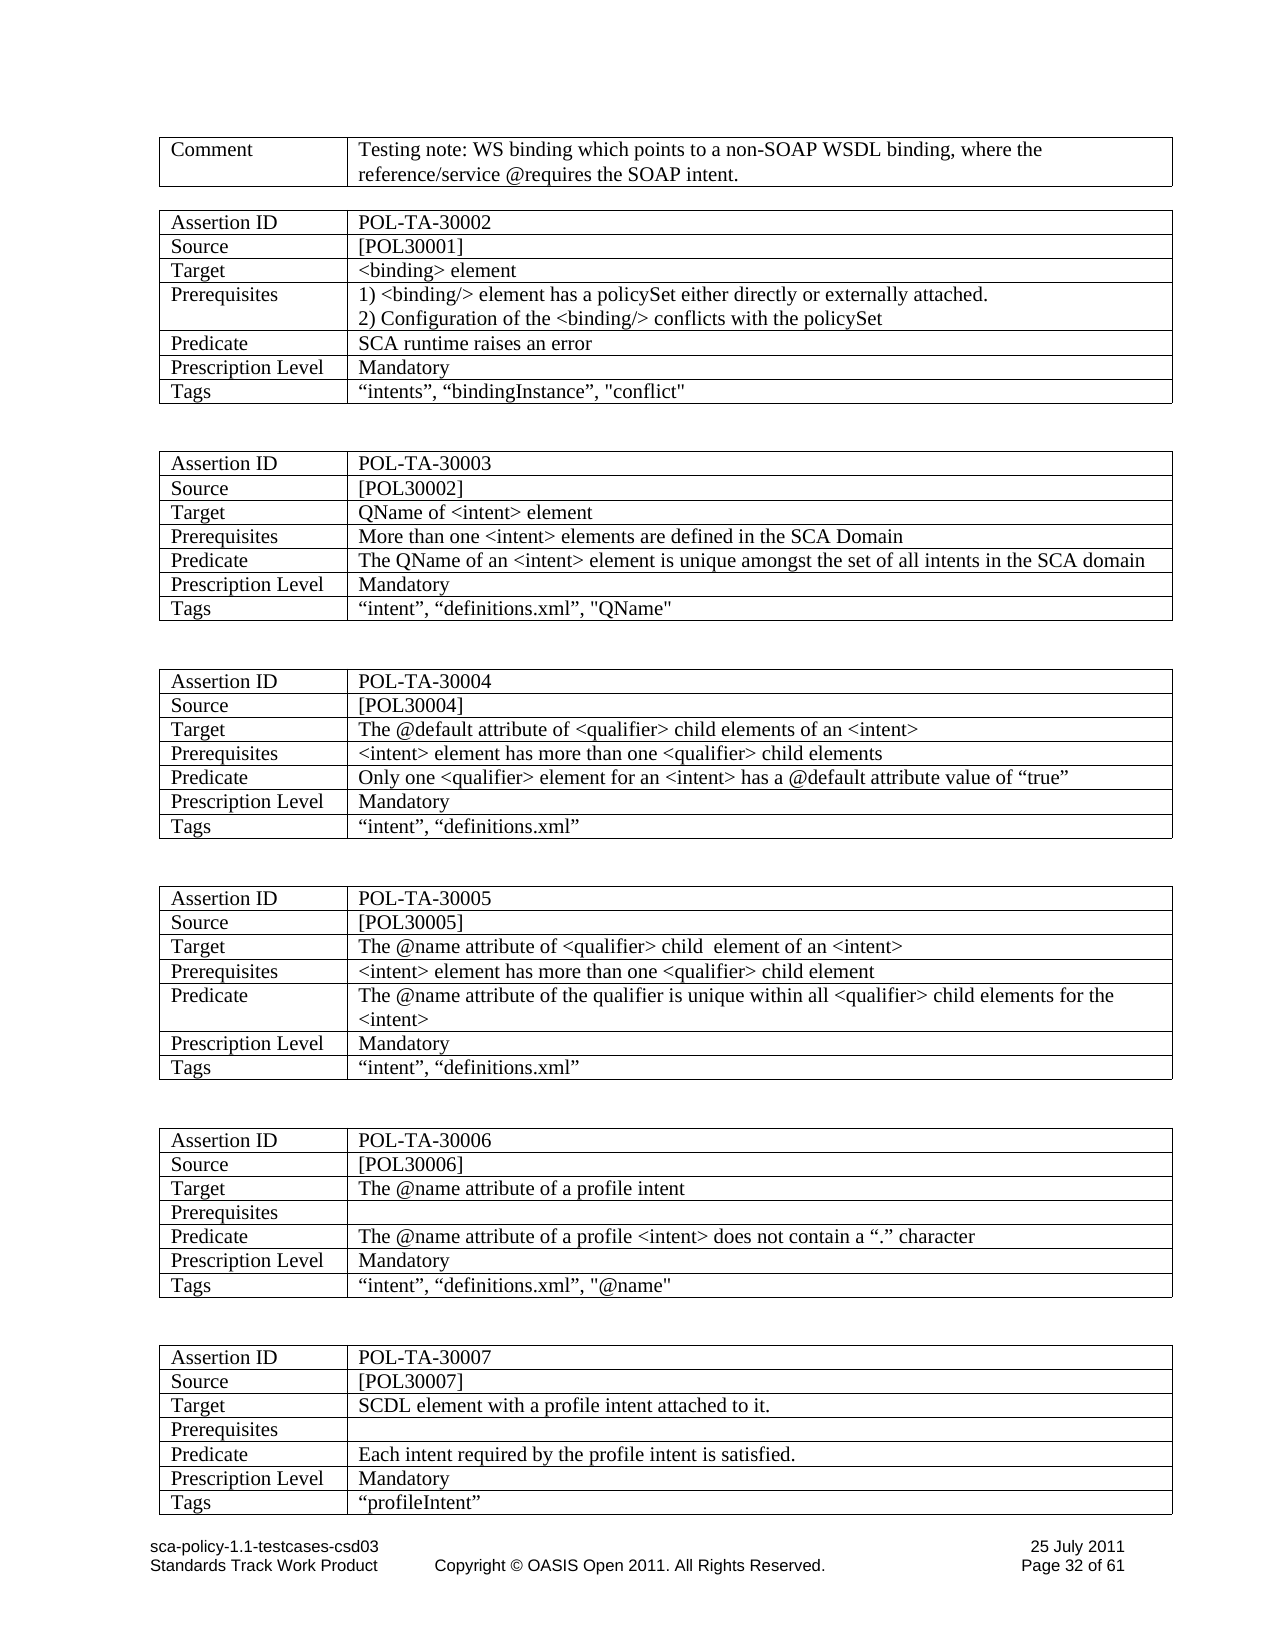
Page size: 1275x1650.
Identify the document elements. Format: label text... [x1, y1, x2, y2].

table_cell Prescription Level [160, 1032, 347, 1055]
table_cell Mandatory [348, 356, 1172, 379]
table_cell More than one <intent> elements are defined in the SCA Domain [348, 525, 1172, 548]
table_cell SCA runtime raises an error [348, 331, 1172, 354]
table_cell Prerequisites [160, 960, 347, 983]
table_cell <intent> element has more than one <qualifier> child elements [348, 742, 1172, 765]
table_cell Only one <qualifier> element for an <intent> has a @default attribute value of “true” [348, 766, 1172, 789]
table_cell Predicate [160, 331, 347, 354]
table_cell Predicate [160, 766, 347, 789]
table_header Assertion ID [160, 211, 347, 234]
table_cell Target [160, 935, 347, 958]
table_cell Mandatory [348, 1032, 1172, 1055]
table_cell [POL30002] [348, 476, 1172, 499]
table_cell [348, 1418, 1172, 1441]
table_cell Prerequisites [160, 283, 347, 330]
table_cell Comment [160, 138, 347, 186]
table_header Assertion ID [160, 670, 347, 693]
table_cell Source [160, 1153, 347, 1176]
table_cell [POL30007] [348, 1370, 1172, 1393]
table_cell Mandatory [348, 573, 1172, 596]
table_cell “intents”, “bindingInstance”, "conflict" [348, 380, 1172, 403]
table_header Assertion ID [160, 1346, 347, 1369]
table_cell The @default attribute of <qualifier> child elements of an <intent> [348, 718, 1172, 741]
table_header POL-TA-30007 [348, 1346, 1172, 1369]
table_cell The @name attribute of a profile intent [348, 1177, 1172, 1200]
table_cell Target [160, 501, 347, 524]
table_cell Mandatory [348, 1467, 1172, 1490]
table_cell Prescription Level [160, 573, 347, 596]
table_cell Source [160, 235, 347, 258]
table_cell Source [160, 911, 347, 934]
table_cell Testing note: WS binding which points to a non-SOAP WSDL binding, where the reference/service @requires the SOAP intent. [348, 138, 1172, 186]
table_cell Prerequisites [160, 1201, 347, 1224]
table_cell The @name attribute of <qualifier> child element of an <intent> [348, 935, 1172, 958]
table_cell 1) <binding/> element has a policySet either directly or externally attached. 2) Configuration of the <binding/> conflicts with the policySet [348, 283, 1172, 330]
table_cell Prescription Level [160, 1467, 347, 1490]
table_cell Tags [160, 597, 347, 620]
table_cell “intent”, “definitions.xml” [348, 815, 1172, 838]
table_cell Prerequisites [160, 525, 347, 548]
table_cell <intent> element has more than one <qualifier> child element [348, 960, 1172, 983]
table_cell [POL30005] [348, 911, 1172, 934]
table_cell Target [160, 1177, 347, 1200]
table_cell Tags [160, 1274, 347, 1297]
table_cell Predicate [160, 549, 347, 572]
table_cell [POL30001] [348, 235, 1172, 258]
table_cell <binding> element [348, 259, 1172, 282]
table_header POL-TA-30004 [348, 670, 1172, 693]
table_cell [348, 1201, 1172, 1224]
table_cell “intent”, “definitions.xml”, "@name" [348, 1274, 1172, 1297]
table_cell Mandatory [348, 1249, 1172, 1272]
table_cell Predicate [160, 1442, 347, 1466]
table_cell [POL30006] [348, 1153, 1172, 1176]
table_header POL-TA-30005 [348, 887, 1172, 910]
table_header POL-TA-30002 [348, 211, 1172, 234]
table_cell The @name attribute of a profile <intent> does not contain a “.” character [348, 1225, 1172, 1248]
table_cell Tags [160, 1491, 347, 1514]
table_cell Source [160, 694, 347, 717]
table_cell The @name attribute of the qualifier is unique within all <qualifier> child elements for the <intent> [348, 984, 1172, 1031]
table_cell Source [160, 476, 347, 499]
table_cell Prescription Level [160, 1249, 347, 1272]
table_header Assertion ID [160, 1129, 347, 1152]
table_cell Target [160, 1394, 347, 1417]
table_cell Target [160, 718, 347, 741]
table_cell Prescription Level [160, 790, 347, 813]
table_cell Tags [160, 1056, 347, 1079]
table_cell Target [160, 259, 347, 282]
table_cell “profileIntent” [348, 1491, 1172, 1514]
table_cell Predicate [160, 1225, 347, 1248]
table_header POL-TA-30006 [348, 1129, 1172, 1152]
table_header Assertion ID [160, 452, 347, 475]
table_cell QName of <intent> element [348, 501, 1172, 524]
table_cell “intent”, “definitions.xml” [348, 1056, 1172, 1079]
table_cell Each intent required by the profile intent is satisfied. [348, 1442, 1172, 1466]
table_cell Tags [160, 380, 347, 403]
table_cell [POL30004] [348, 694, 1172, 717]
table_cell SCDL element with a profile intent attached to it. [348, 1394, 1172, 1417]
table_cell Mandatory [348, 790, 1172, 813]
table_cell “intent”, “definitions.xml”, "QName" [348, 597, 1172, 620]
table_cell Tags [160, 815, 347, 838]
table_cell Predicate [160, 984, 347, 1031]
table_cell Prerequisites [160, 1418, 347, 1441]
table_cell Prerequisites [160, 742, 347, 765]
table_cell The QName of an <intent> element is unique amongst the set of all intents in the SCA domain [348, 549, 1172, 572]
table_cell Source [160, 1370, 347, 1393]
table_header POL-TA-30003 [348, 452, 1172, 475]
table_header Assertion ID [160, 887, 347, 910]
table_cell Prescription Level [160, 356, 347, 379]
